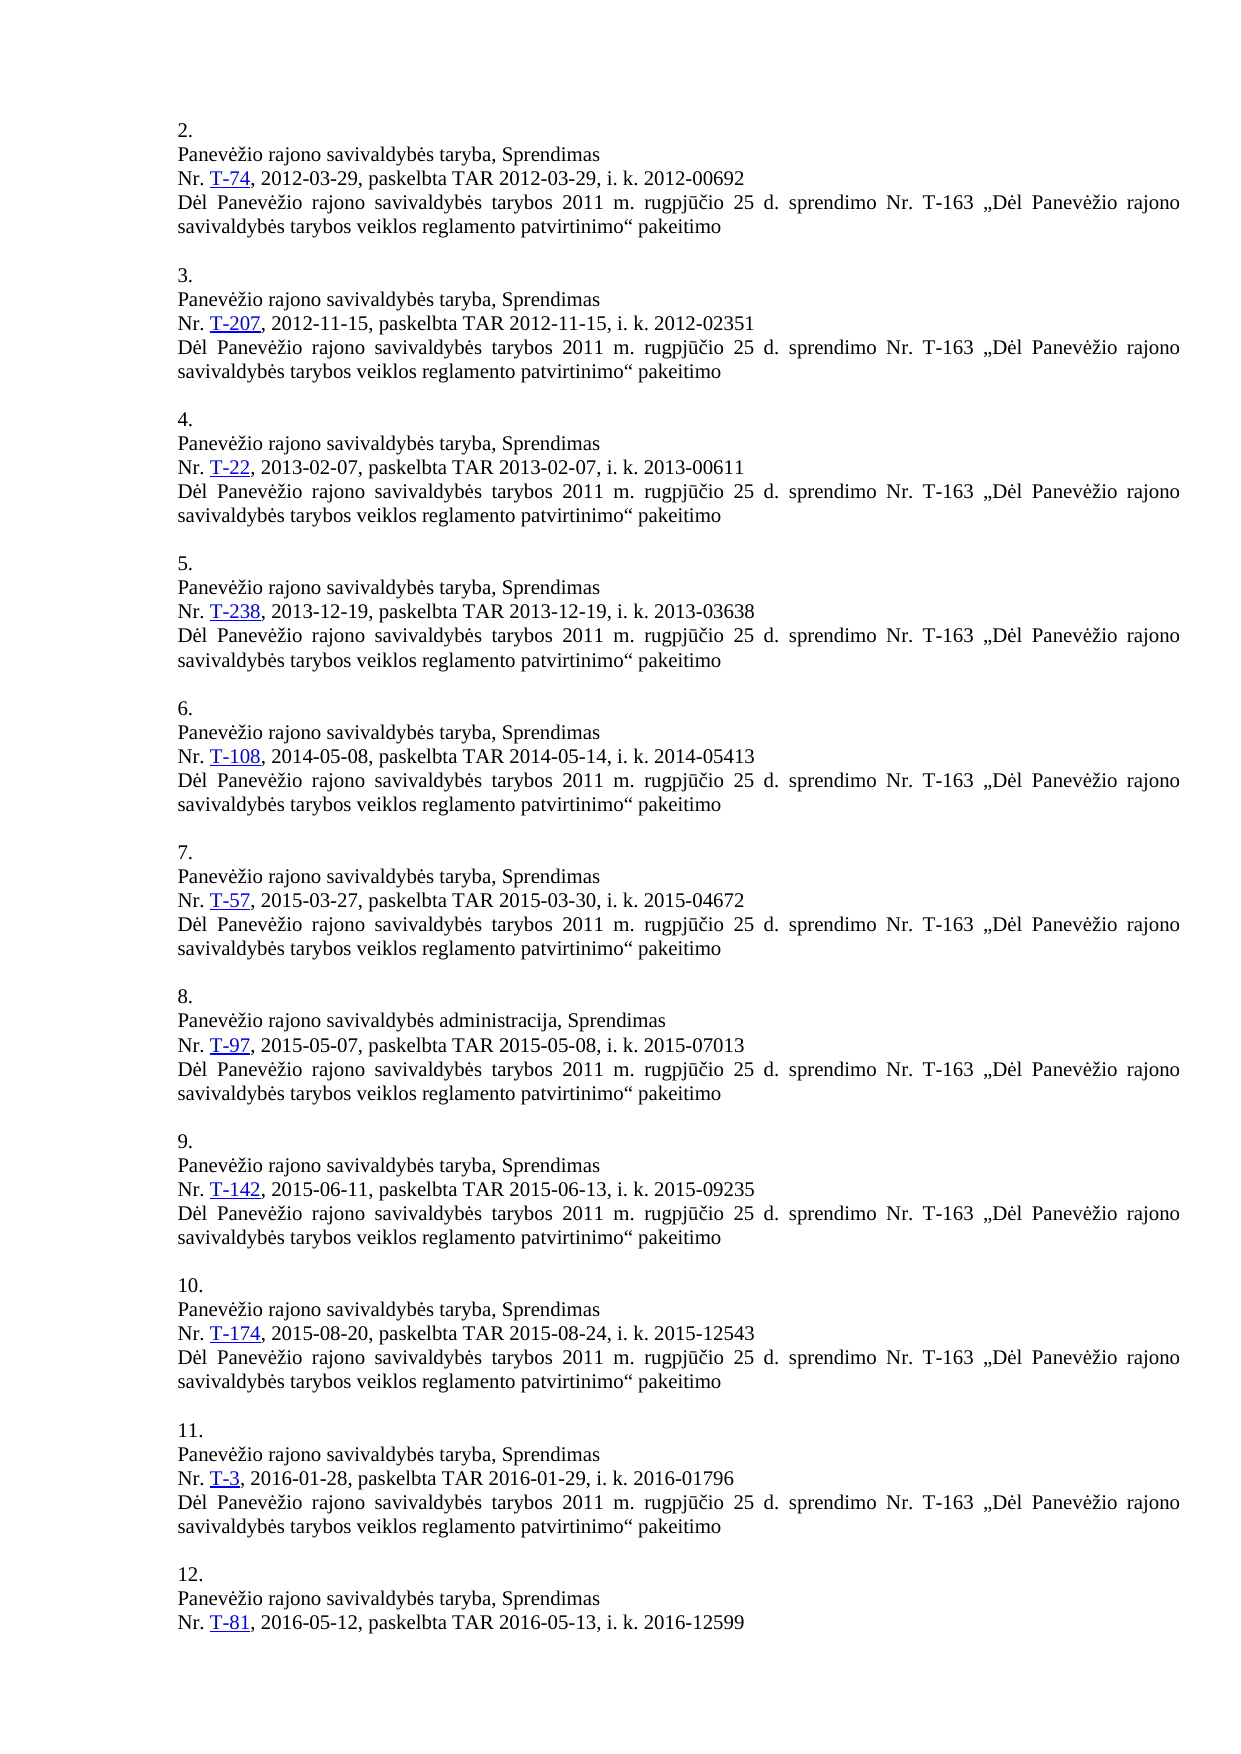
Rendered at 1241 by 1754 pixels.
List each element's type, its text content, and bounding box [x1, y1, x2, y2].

text Dėl Panevėžio rajono savivaldybės tarybos 2011 m. rugpjūčio 25 d. sprendimo Nr. T-163 „Dėl Panevėžio rajono savivaldybės tarybos veiklos reglamento patvirtinimo“ pakeitimo [177, 623, 1181, 672]
text 10. [177, 1273, 1181, 1297]
text Nr. T-207, 2012-11-15, paskelbta TAR 2012-11-15, i. k. 2012-02351 [177, 311, 1181, 335]
text 9. [177, 1129, 1181, 1153]
text Nr. T-97, 2015-05-07, paskelbta TAR 2015-05-08, i. k. 2015-07013 [177, 1032, 1181, 1057]
text Panevėžio rajono savivaldybės taryba, Sprendimas [177, 431, 1181, 455]
text Dėl Panevėžio rajono savivaldybės tarybos 2011 m. rugpjūčio 25 d. sprendimo Nr. T-163 „Dėl Panevėžio rajono savivaldybės tarybos veiklos reglamento patvirtinimo“ pakeitimo [177, 768, 1181, 816]
text 3. [177, 262, 1181, 287]
text Dėl Panevėžio rajono savivaldybės tarybos 2011 m. rugpjūčio 25 d. sprendimo Nr. T-163 „Dėl Panevėžio rajono savivaldybės tarybos veiklos reglamento patvirtinimo“ pakeitimo [177, 1201, 1181, 1249]
text Nr. T-174, 2015-08-20, paskelbta TAR 2015-08-24, i. k. 2015-12543 [177, 1321, 1181, 1345]
text Nr. T-108, 2014-05-08, paskelbta TAR 2014-05-14, i. k. 2014-05413 [177, 744, 1181, 768]
text 4. [177, 407, 1181, 431]
text Dėl Panevėžio rajono savivaldybės tarybos 2011 m. rugpjūčio 25 d. sprendimo Nr. T-163 „Dėl Panevėžio rajono savivaldybės tarybos veiklos reglamento patvirtinimo“ pakeitimo [177, 190, 1181, 238]
text Dėl Panevėžio rajono savivaldybės tarybos 2011 m. rugpjūčio 25 d. sprendimo Nr. T-163 „Dėl Panevėžio rajono savivaldybės tarybos veiklos reglamento patvirtinimo“ pakeitimo [177, 1345, 1181, 1393]
text Dėl Panevėžio rajono savivaldybės tarybos 2011 m. rugpjūčio 25 d. sprendimo Nr. T-163 „Dėl Panevėžio rajono savivaldybės tarybos veiklos reglamento patvirtinimo“ pakeitimo [177, 912, 1181, 960]
text Dėl Panevėžio rajono savivaldybės tarybos 2011 m. rugpjūčio 25 d. sprendimo Nr. T-163 „Dėl Panevėžio rajono savivaldybės tarybos veiklos reglamento patvirtinimo“ pakeitimo [177, 1490, 1181, 1538]
text Panevėžio rajono savivaldybės taryba, Sprendimas [177, 1297, 1181, 1321]
text Panevėžio rajono savivaldybės taryba, Sprendimas [177, 1153, 1181, 1177]
text Panevėžio rajono savivaldybės taryba, Sprendimas [177, 864, 1181, 888]
text Panevėžio rajono savivaldybės taryba, Sprendimas [177, 1586, 1181, 1610]
text Panevėžio rajono savivaldybės taryba, Sprendimas [177, 1442, 1181, 1466]
text Panevėžio rajono savivaldybės taryba, Sprendimas [177, 142, 1181, 166]
text Panevėžio rajono savivaldybės administracija, Sprendimas [177, 1008, 1181, 1032]
text Dėl Panevėžio rajono savivaldybės tarybos 2011 m. rugpjūčio 25 d. sprendimo Nr. T-163 „Dėl Panevėžio rajono savivaldybės tarybos veiklos reglamento patvirtinimo“ pakeitimo [177, 335, 1181, 383]
text Dėl Panevėžio rajono savivaldybės tarybos 2011 m. rugpjūčio 25 d. sprendimo Nr. T-163 „Dėl Panevėžio rajono savivaldybės tarybos veiklos reglamento patvirtinimo“ pakeitimo [177, 479, 1181, 527]
text 5. [177, 551, 1181, 575]
text 11. [177, 1417, 1181, 1442]
text 6. [177, 696, 1181, 720]
text Panevėžio rajono savivaldybės taryba, Sprendimas [177, 575, 1181, 599]
text Nr. T-81, 2016-05-12, paskelbta TAR 2016-05-13, i. k. 2016-12599 [177, 1610, 1181, 1634]
text Nr. T-57, 2015-03-27, paskelbta TAR 2015-03-30, i. k. 2015-04672 [177, 888, 1181, 912]
text Dėl Panevėžio rajono savivaldybės tarybos 2011 m. rugpjūčio 25 d. sprendimo Nr. T-163 „Dėl Panevėžio rajono savivaldybės tarybos veiklos reglamento patvirtinimo“ pakeitimo [177, 1057, 1181, 1105]
text Nr. T-142, 2015-06-11, paskelbta TAR 2015-06-13, i. k. 2015-09235 [177, 1177, 1181, 1201]
text Panevėžio rajono savivaldybės taryba, Sprendimas [177, 287, 1181, 311]
text 7. [177, 840, 1181, 864]
text 8. [177, 984, 1181, 1008]
text Nr. T-22, 2013-02-07, paskelbta TAR 2013-02-07, i. k. 2013-00611 [177, 455, 1181, 479]
text 12. [177, 1562, 1181, 1586]
text Nr. T-74, 2012-03-29, paskelbta TAR 2012-03-29, i. k. 2012-00692 [177, 166, 1181, 190]
text Panevėžio rajono savivaldybės taryba, Sprendimas [177, 720, 1181, 744]
text Nr. T-3, 2016-01-28, paskelbta TAR 2016-01-29, i. k. 2016-01796 [177, 1466, 1181, 1490]
text 2. [177, 118, 1181, 142]
text Nr. T-238, 2013-12-19, paskelbta TAR 2013-12-19, i. k. 2013-03638 [177, 599, 1181, 623]
